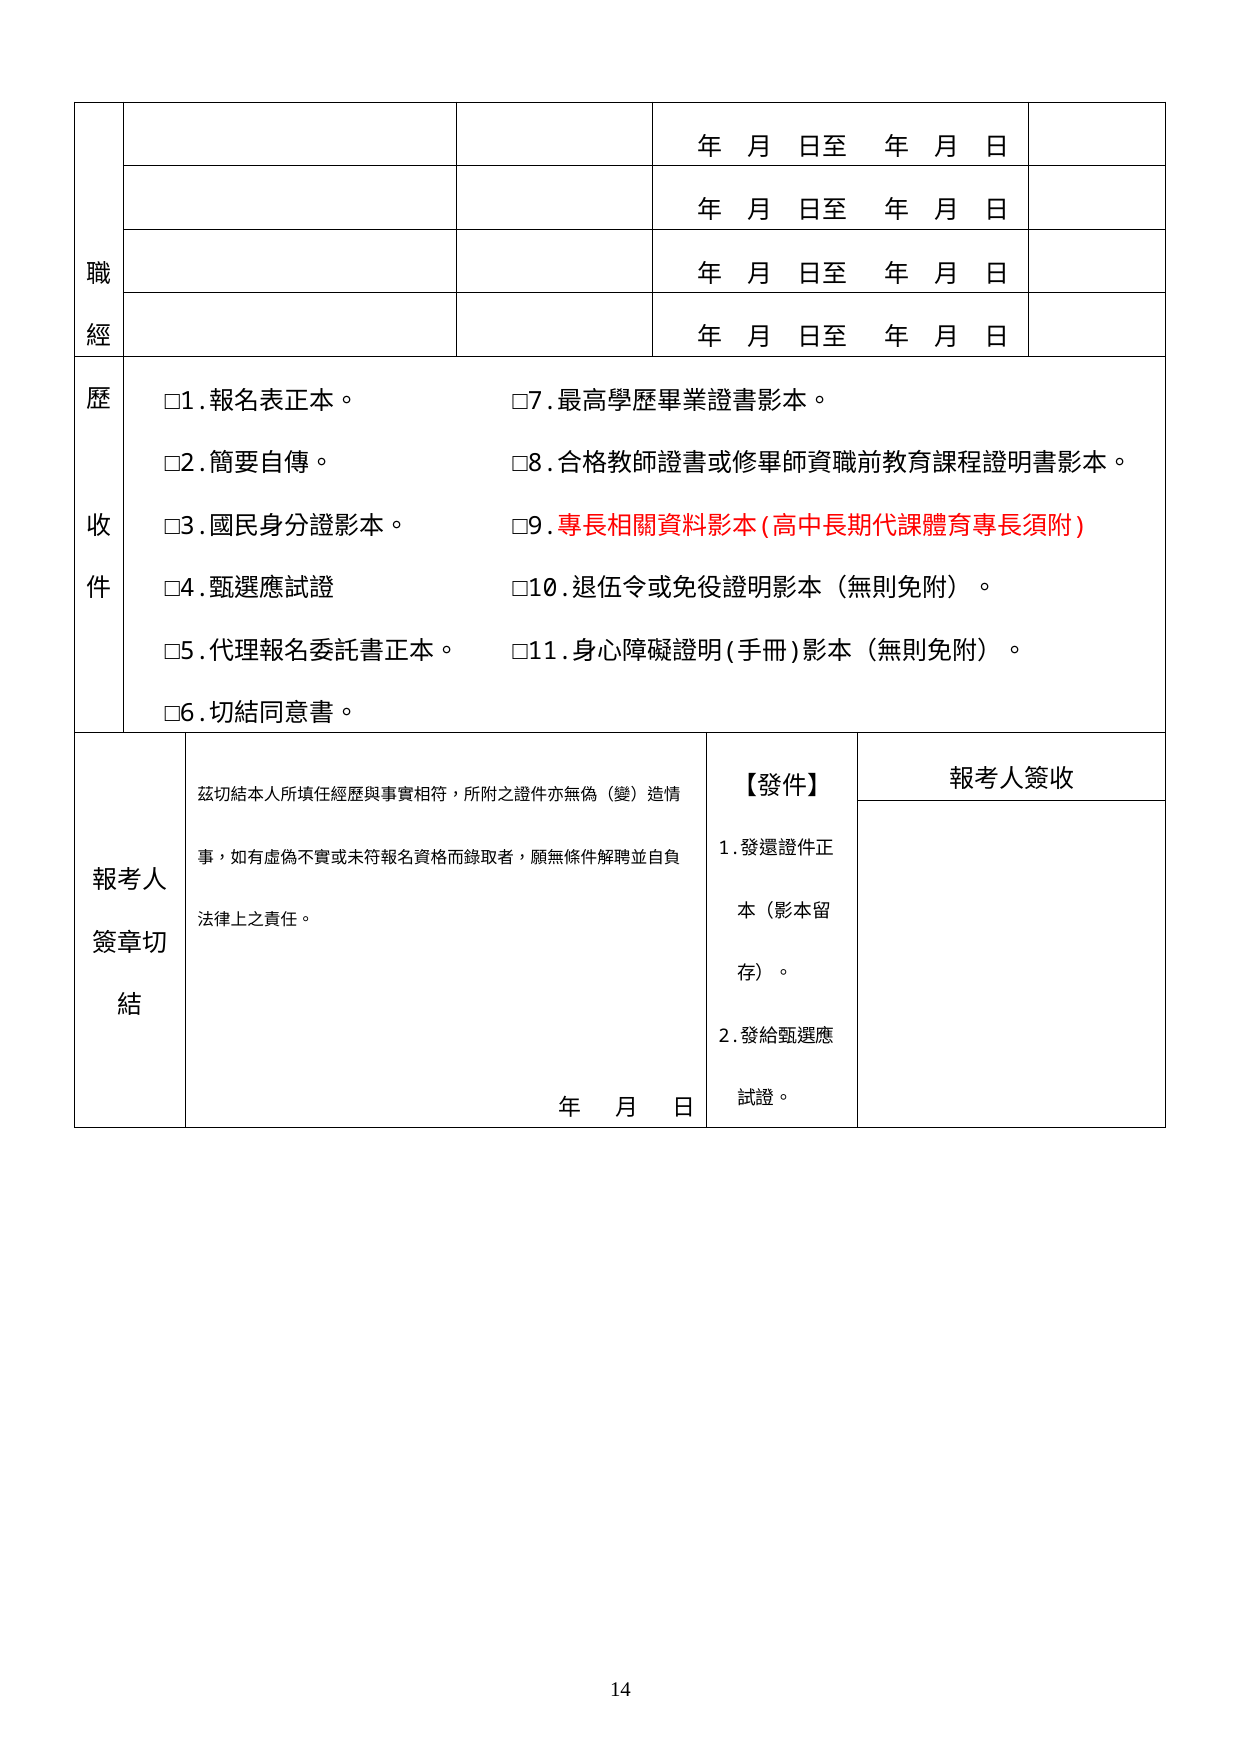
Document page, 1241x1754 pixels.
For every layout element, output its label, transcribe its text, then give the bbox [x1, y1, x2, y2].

table_cell [124, 166, 456, 229]
table_cell [124, 293, 456, 356]
table_cell 年 月 日至 年 月 日 [653, 293, 1028, 356]
table_cell 報考人簽收 [858, 733, 1165, 799]
table_cell [124, 103, 456, 165]
table_cell 收件 [75, 357, 123, 732]
table_cell [1029, 230, 1165, 292]
table_cell [457, 166, 652, 229]
table_cell [457, 230, 652, 292]
table_cell 年 月 日至 年 月 日 [653, 230, 1028, 292]
table_cell [858, 801, 1165, 1127]
table_cell 公教職經歷 [75, 103, 123, 356]
table_cell 報考人 簽章切結 [75, 733, 185, 1127]
table_cell [1029, 103, 1165, 165]
table_cell 年 月 日至 年 月 日 [653, 166, 1028, 229]
table_cell [1029, 166, 1165, 229]
table_cell □1.報名表正本。 □2.簡要自傳。 □3.國民身分證影本。 □4.甄選應試證 □5.代理報名委託書正本。 □6.切結同意書。 [124, 357, 501, 732]
table_cell 年 月 日至 年 月 日 [653, 103, 1028, 165]
table_cell 【發件】 1.發還證件正本（影本留存）。 2.發給甄選應試證。 [707, 733, 857, 1127]
table_cell [457, 103, 652, 165]
table_cell 茲切結本人所填任經歷與事實相符，所附之證件亦無偽（變）造情事，如有虛偽不實或未符報名資格而錄取者，願無條件解聘並自負法律上之責任。 年 月 日 [186, 733, 706, 1127]
table_cell [1029, 293, 1165, 356]
table_cell □7.最高學歷畢業證書影本。 □8.合格教師證書或修畢師資職前教育課程證明書影本。 □9.專長相關資料影本(高中長期代課體育專長須附) □10.退伍令或免役證明影本（無則免附）。 □11.身心障礙證明(手冊)影本（無則免附）。 [501, 357, 1165, 732]
table_cell [124, 230, 456, 292]
table_cell [457, 293, 652, 356]
